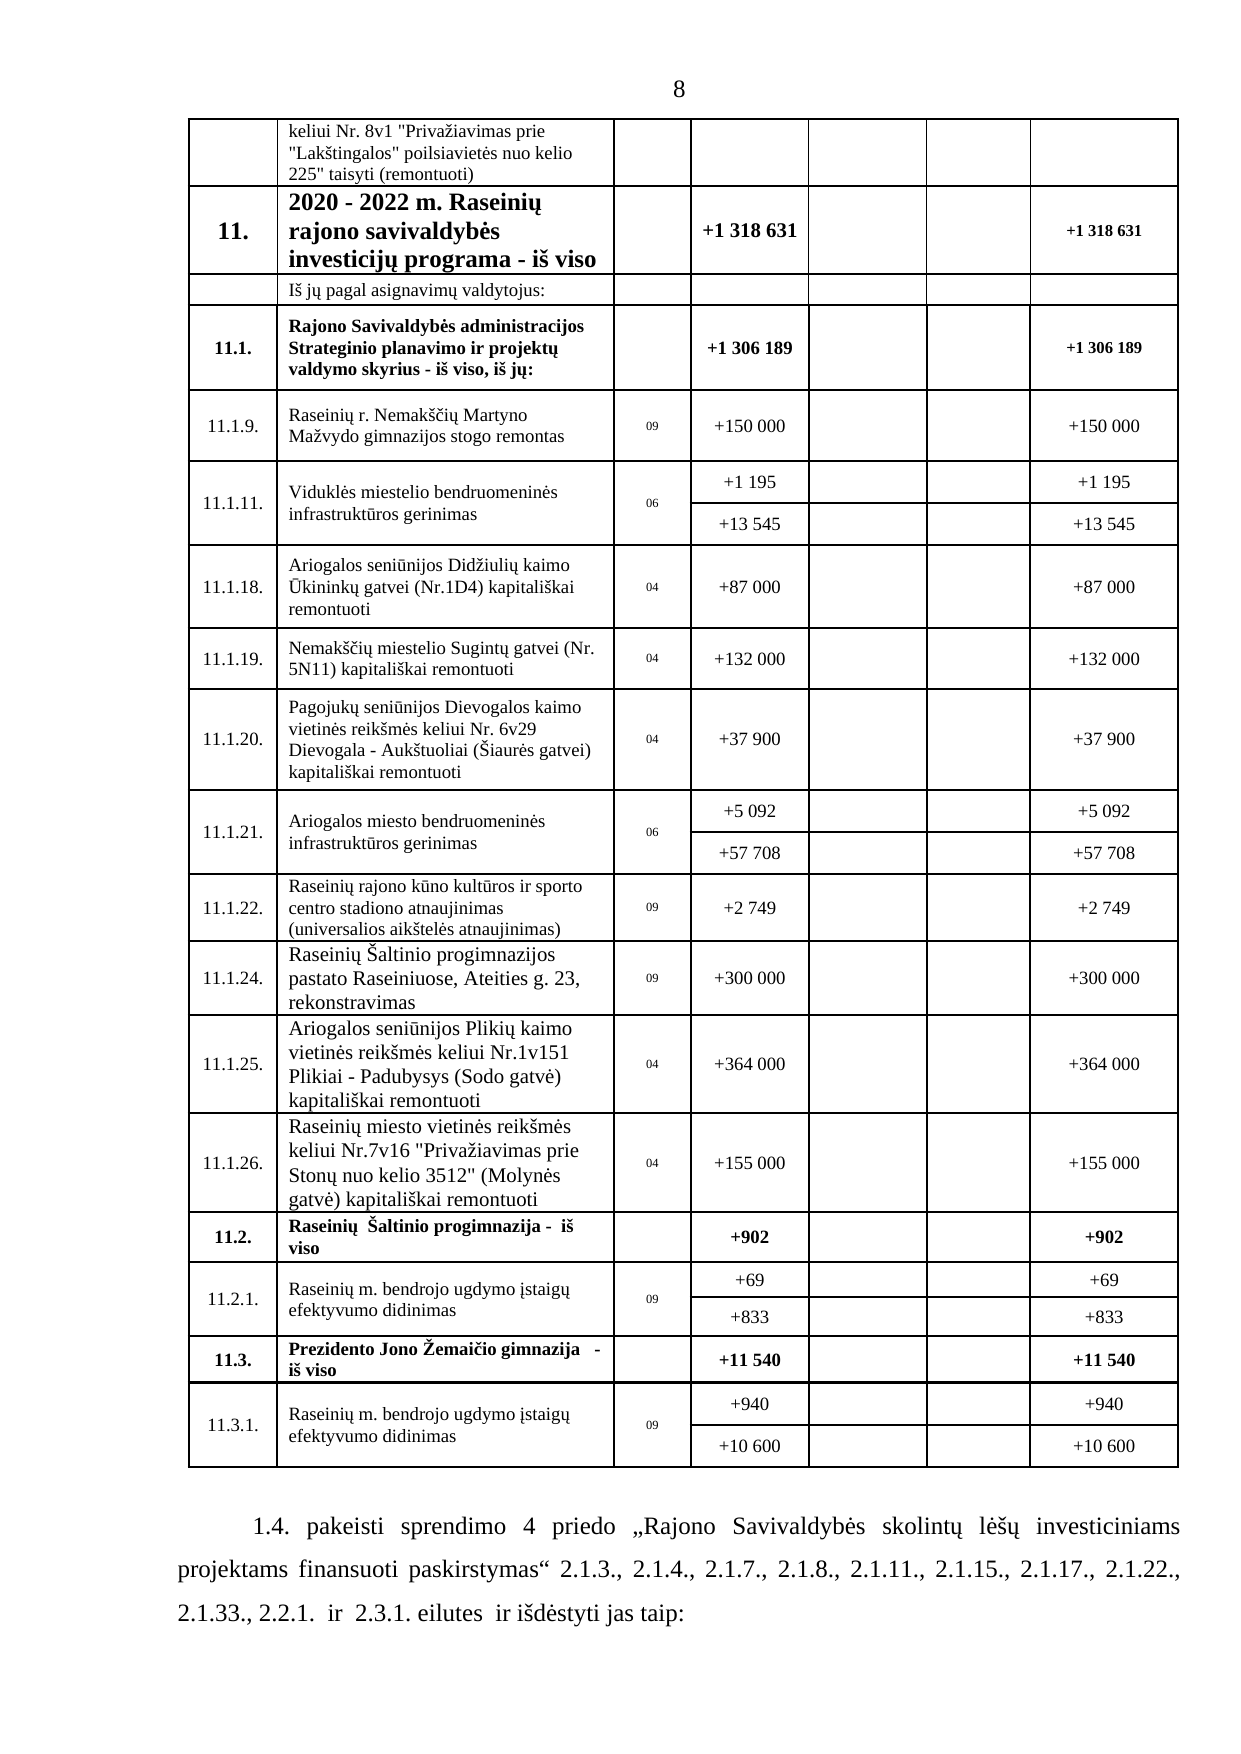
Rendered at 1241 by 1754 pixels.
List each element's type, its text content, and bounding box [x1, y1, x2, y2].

table_cell +10 600 [1031, 1426, 1177, 1466]
table_cell [928, 1114, 1029, 1211]
table_cell [810, 1016, 926, 1112]
table_cell [810, 833, 926, 873]
table_cell +155 000 [692, 1114, 808, 1211]
table_cell [928, 833, 1029, 873]
table_cell [927, 120, 1030, 185]
table_cell [615, 275, 690, 303]
table_cell +1 318 631 [1031, 187, 1177, 273]
table_cell +155 000 [1031, 1114, 1177, 1211]
table_cell [928, 942, 1029, 1014]
table_cell +150 000 [692, 391, 808, 460]
table_cell [810, 690, 926, 788]
table_cell 11.2.1. [190, 1263, 276, 1335]
table_cell +833 [1031, 1298, 1177, 1335]
table_cell [928, 690, 1029, 788]
table_cell +69 [1031, 1263, 1177, 1296]
table_cell +10 600 [692, 1426, 808, 1466]
table_cell +11 540 [692, 1337, 808, 1381]
table_cell +1 195 [692, 462, 808, 502]
table_cell +940 [1031, 1384, 1177, 1423]
table_cell +11 540 [1031, 1337, 1177, 1381]
table_cell [928, 1263, 1029, 1296]
table_cell [928, 1298, 1029, 1335]
table_cell [928, 1426, 1029, 1466]
table_cell keliui Nr. 8v1 "Privažiavimas prie "Lakštingalos" poilsiavietės nuo kelio 225" taisyti (remontuoti) [278, 120, 613, 185]
table_cell +2 749 [692, 875, 808, 940]
table_cell +13 545 [692, 504, 808, 544]
table_cell +132 000 [1031, 629, 1177, 687]
table_cell +902 [692, 1213, 808, 1261]
table_cell 11.1.18. [190, 546, 276, 627]
table_cell [1031, 120, 1177, 185]
table_cell +364 000 [1031, 1016, 1177, 1112]
table_cell [810, 1384, 926, 1423]
table_cell 11.1.22. [190, 875, 276, 940]
table_cell 06 [615, 462, 690, 544]
table_cell [810, 791, 926, 831]
table_cell Prezidento Jono Žemaičio gimnazija - iš viso [278, 1337, 613, 1381]
table_cell [1031, 275, 1177, 303]
table_cell [810, 1337, 926, 1381]
table_cell [615, 1213, 690, 1261]
table_cell Raseinių miesto vietinės reikšmės keliui Nr.7v16 "Privažiavimas prie Stonų nuo kelio 3512" (Molynės gatvė) kapitališkai remontuoti [278, 1114, 613, 1211]
table_cell +13 545 [1031, 504, 1177, 544]
table_cell [615, 1337, 690, 1381]
table_cell 11.1.9. [190, 391, 276, 460]
table_cell [692, 120, 808, 185]
table_cell 11. [190, 187, 277, 273]
table_cell [928, 1213, 1029, 1261]
table_cell Rajono Savivaldybės administracijos Strateginio planavimo ir projektų valdymo skyrius - iš viso, iš jų: [278, 306, 613, 389]
table_cell 11.1.21. [190, 791, 276, 873]
table_cell Raseinių r. Nemakščių Martyno Mažvydo gimnazijos stogo remontas [278, 391, 613, 460]
table_cell [928, 306, 1029, 389]
table_cell Raseinių m. bendrojo ugdymo įstaigų efektyvumo didinimas [278, 1384, 613, 1466]
table_cell 11.1.11. [190, 462, 276, 544]
table_cell +2 749 [1031, 875, 1177, 940]
table_cell 06 [615, 791, 690, 873]
table_cell 09 [615, 875, 690, 940]
table_cell +1 306 189 [692, 306, 808, 389]
table_cell [810, 1263, 926, 1296]
table_cell +57 708 [692, 833, 808, 873]
table_cell Raseinių rajono kūno kultūros ir sporto centro stadiono atnaujinimas (universalios aikštelės atnaujinimas) [278, 875, 613, 940]
table_cell 04 [615, 1114, 690, 1211]
table_cell 11.2. [190, 1213, 276, 1261]
table_cell +1 195 [1031, 462, 1177, 502]
table_cell 11.1.19. [190, 629, 276, 687]
table_cell +132 000 [692, 629, 808, 687]
table_cell 11.1.26. [190, 1114, 276, 1211]
table_cell [810, 306, 926, 389]
table_cell [810, 391, 926, 460]
table_cell Ariogalos seniūnijos Didžiulių kaimo Ūkininkų gatvei (Nr.1D4) kapitališkai remontuoti [278, 546, 613, 627]
table_cell [927, 187, 1030, 273]
table_cell Raseinių Šaltinio progimnazija - iš viso [278, 1213, 613, 1261]
table_cell 11.1.25. [190, 1016, 276, 1112]
table_cell [928, 546, 1029, 627]
table_cell [810, 1298, 926, 1335]
table_cell +364 000 [692, 1016, 808, 1112]
table_cell +87 000 [692, 546, 808, 627]
text 1.4. pakeisti sprendimo 4 priedo „Rajono Savivaldybės skolintų lėšų investiciniams projektams finansuoti paskirstymas“ 2.1.3., 2.1.4., 2.1.7., 2.1.8., 2.1.11., 2.1.15., 2.1.17., 2.1.22., 2.1.33., 2.2.1. ir 2.3.1. eilutes ir išdėstyti jas taip: [177, 1511, 1181, 1626]
table_cell +87 000 [1031, 546, 1177, 627]
table_cell +5 092 [1031, 791, 1177, 831]
table_cell [928, 504, 1029, 544]
table_cell 09 [615, 942, 690, 1014]
table_cell 04 [615, 546, 690, 627]
table_cell [190, 275, 277, 303]
table_cell 09 [615, 1384, 690, 1466]
table_cell [809, 120, 926, 185]
table_cell +1 318 631 [692, 187, 808, 273]
table_cell +902 [1031, 1213, 1177, 1261]
table_cell [928, 462, 1029, 502]
table_cell [928, 875, 1029, 940]
table_cell [928, 791, 1029, 831]
table_cell +300 000 [692, 942, 808, 1014]
table_cell [810, 504, 926, 544]
table_cell [809, 187, 926, 273]
table_cell +5 092 [692, 791, 808, 831]
table_cell +57 708 [1031, 833, 1177, 873]
table_cell [615, 120, 690, 185]
table_cell 04 [615, 1016, 690, 1112]
table_cell +833 [692, 1298, 808, 1335]
table_cell Nemakščių miestelio Sugintų gatvei (Nr. 5N11) kapitališkai remontuoti [278, 629, 613, 687]
table_cell 11.1.20. [190, 690, 276, 788]
table_cell +1 306 189 [1031, 306, 1177, 389]
table_cell 11.1. [190, 306, 276, 389]
table_cell Ariogalos miesto bendruomeninės infrastruktūros gerinimas [278, 791, 613, 873]
table_cell [615, 187, 690, 273]
table_cell 09 [615, 391, 690, 460]
table_cell [810, 546, 926, 627]
table_cell [928, 391, 1029, 460]
table_cell +37 900 [1031, 690, 1177, 788]
table_cell [810, 1114, 926, 1211]
table_cell [928, 1384, 1029, 1423]
table_cell [810, 462, 926, 502]
table_cell +37 900 [692, 690, 808, 788]
table_cell 11.1.24. [190, 942, 276, 1014]
table_cell [190, 120, 277, 185]
table_cell [810, 1213, 926, 1261]
table_cell [810, 942, 926, 1014]
table_cell Ariogalos seniūnijos Plikių kaimo vietinės reikšmės keliui Nr.1v151 Plikiai - Padubysys (Sodo gatvė) kapitališkai remontuoti [278, 1016, 613, 1112]
table_cell [928, 1337, 1029, 1381]
table_cell 11.3.1. [190, 1384, 276, 1466]
table_cell [810, 875, 926, 940]
table_cell 04 [615, 690, 690, 788]
table_cell [692, 275, 808, 303]
table_cell [928, 1016, 1029, 1112]
table_cell Raseinių m. bendrojo ugdymo įstaigų efektyvumo didinimas [278, 1263, 613, 1335]
table_cell 11.3. [190, 1337, 276, 1381]
table_cell [615, 306, 690, 389]
table_cell [809, 275, 926, 303]
table_cell [810, 1426, 926, 1466]
table_cell Pagojukų seniūnijos Dievogalos kaimo vietinės reikšmės keliui Nr. 6v29 Dievogala - Aukštuoliai (Šiaurės gatvei) kapitališkai remontuoti [278, 690, 613, 788]
table_cell 2020 - 2022 m. Raseinių rajono savivaldybės investicijų programa - iš viso [278, 187, 613, 273]
table_cell +940 [692, 1384, 808, 1423]
table_cell [810, 629, 926, 687]
table_cell [927, 275, 1030, 303]
table_cell 04 [615, 629, 690, 687]
table_cell Iš jų pagal asignavimų valdytojus: [278, 275, 613, 303]
table_cell Viduklės miestelio bendruomeninės infrastruktūros gerinimas [278, 462, 613, 544]
table_cell +150 000 [1031, 391, 1177, 460]
table_cell Raseinių Šaltinio progimnazijos pastato Raseiniuose, Ateities g. 23, rekonstravimas [278, 942, 613, 1014]
table_cell 09 [615, 1263, 690, 1335]
table_cell +300 000 [1031, 942, 1177, 1014]
table_cell [928, 629, 1029, 687]
table_cell +69 [692, 1263, 808, 1296]
